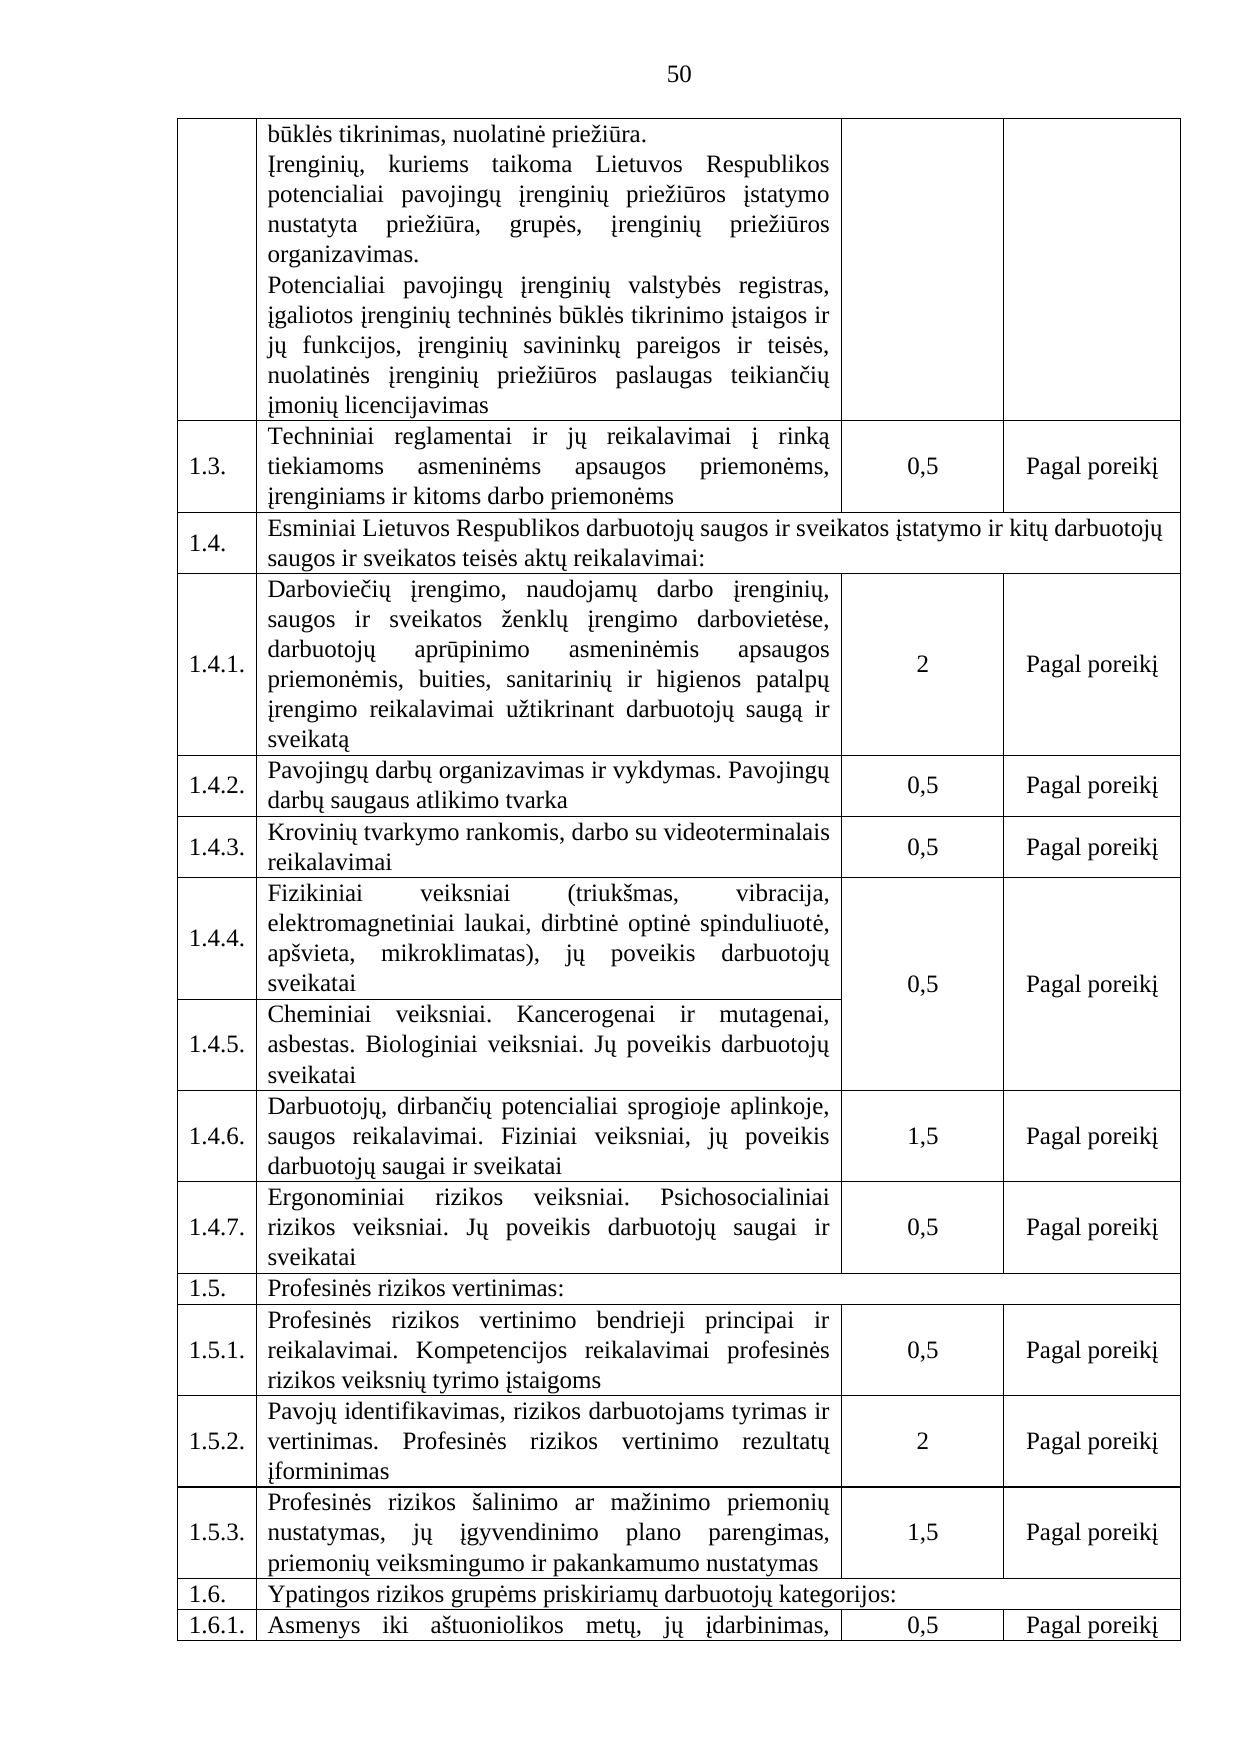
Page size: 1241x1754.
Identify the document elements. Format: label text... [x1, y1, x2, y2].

table_cell 1.4.5. [178, 1000, 256, 1090]
table_cell Pavojingų darbų organizavimas ir vykdymas. Pavojingų darbų saugaus atlikimo tvarka [257, 756, 841, 816]
table_cell Pavojų identifikavimas, rizikos darbuotojams tyrimas ir vertinimas. Profesinės rizikos vertinimo rezultatų įforminimas [257, 1396, 841, 1486]
table_cell 0,5 [842, 756, 1003, 816]
table_cell Pagal poreikį [1004, 878, 1180, 1090]
table_cell Ypatingos rizikos grupėms priskiriamų darbuotojų kategorijos: [257, 1579, 1180, 1609]
table_cell [1004, 119, 1180, 420]
table_cell Pagal poreikį [1004, 1396, 1180, 1486]
table_cell Pagal poreikį [1004, 1091, 1180, 1181]
table_cell Fizikiniai veiksniai (triukšmas, vibracija, elektromagnetiniai laukai, dirbtinė optinė spinduliuotė, apšvieta, mikroklimatas), jų poveikis darbuotojų sveikatai [257, 878, 841, 998]
table_cell Asmenys iki aštuoniolikos metų, jų įdarbinimas, [257, 1610, 841, 1640]
table_cell Pagal poreikį [1004, 817, 1180, 877]
table_cell 1.5.2. [178, 1396, 256, 1486]
table_cell 2 [842, 574, 1003, 754]
table_cell 1,5 [842, 1091, 1003, 1181]
table_cell 1.4.4. [178, 878, 256, 998]
table_cell 0,5 [842, 1305, 1003, 1395]
table_cell Pagal poreikį [1004, 421, 1180, 512]
table_cell 0,5 [842, 1610, 1003, 1640]
table_cell būklės tikrinimas, nuolatinė priežiūra. Įrenginių, kuriems taikoma Lietuvos Respublikos potencialiai pavojingų įrenginių priežiūros įstatymo nustatyta priežiūra, grupės, įrenginių priežiūros organizavimas. Potencialiai pavojingų įrenginių valstybės registras, įgaliotos įrenginių techninės būklės tikrinimo įstaigos ir jų funkcijos, įrenginių savininkų pareigos ir teisės, nuolatinės įrenginių priežiūros paslaugas teikiančių įmonių licencijavimas [257, 119, 841, 420]
table_cell 1.4.7. [178, 1182, 256, 1272]
table_cell Profesinės rizikos šalinimo ar mažinimo priemonių nustatymas, jų įgyvendinimo plano parengimas, priemonių veiksmingumo ir pakankamumo nustatymas [257, 1488, 841, 1578]
table_cell 1.4. [178, 513, 256, 573]
table_cell Pagal poreikį [1004, 1305, 1180, 1395]
table_cell 1.4.6. [178, 1091, 256, 1181]
table_cell 0,5 [842, 817, 1003, 877]
table_cell Esminiai Lietuvos Respublikos darbuotojų saugos ir sveikatos įstatymo ir kitų darbuotojų saugos ir sveikatos teisės aktų reikalavimai: [257, 513, 1180, 573]
table_cell 0,5 [842, 421, 1003, 512]
table_cell Pagal poreikį [1004, 1488, 1180, 1578]
table_cell 0,5 [842, 1182, 1003, 1272]
table_cell Darbuotojų, dirbančių potencialiai sprogioje aplinkoje, saugos reikalavimai. Fiziniai veiksniai, jų poveikis darbuotojų saugai ir sveikatai [257, 1091, 841, 1181]
table_cell 1.5.3. [178, 1488, 256, 1578]
table_cell Cheminiai veiksniai. Kancerogenai ir mutagenai, asbestas. Biologiniai veiksniai. Jų poveikis darbuotojų sveikatai [257, 1000, 841, 1090]
table_cell 2 [842, 1396, 1003, 1486]
table_cell Pagal poreikį [1004, 574, 1180, 754]
table_cell Pagal poreikį [1004, 756, 1180, 816]
table_cell 1.3. [178, 421, 256, 512]
table_cell 1.4.1. [178, 574, 256, 754]
table_cell 1.5. [178, 1274, 256, 1304]
table_cell Pagal poreikį [1004, 1610, 1180, 1640]
table_cell 1.6. [178, 1579, 256, 1609]
table_cell 1.5.1. [178, 1305, 256, 1395]
table_cell Profesinės rizikos vertinimas: [257, 1274, 1180, 1304]
table_cell 1.4.3. [178, 817, 256, 877]
table_cell Darboviečių įrengimo, naudojamų darbo įrenginių, saugos ir sveikatos ženklų įrengimo darbovietėse, darbuotojų aprūpinimo asmeninėmis apsaugos priemonėmis, buities, sanitarinių ir higienos patalpų įrengimo reikalavimai užtikrinant darbuotojų saugą ir sveikatą [257, 574, 841, 754]
table_cell Techniniai reglamentai ir jų reikalavimai į rinką tiekiamoms asmeninėms apsaugos priemonėms, įrenginiams ir kitoms darbo priemonėms [257, 421, 841, 512]
table_cell 1.4.2. [178, 756, 256, 816]
table_cell [842, 119, 1003, 420]
table_cell Krovinių tvarkymo rankomis, darbo su videoterminalais reikalavimai [257, 817, 841, 877]
table_cell 0,5 [842, 878, 1003, 1090]
table_cell Profesinės rizikos vertinimo bendrieji principai ir reikalavimai. Kompetencijos reikalavimai profesinės rizikos veiksnių tyrimo įstaigoms [257, 1305, 841, 1395]
table_cell 1,5 [842, 1488, 1003, 1578]
table_cell [178, 119, 256, 420]
table_cell Ergonominiai rizikos veiksniai. Psichosocialiniai rizikos veiksniai. Jų poveikis darbuotojų saugai ir sveikatai [257, 1182, 841, 1272]
table_cell Pagal poreikį [1004, 1182, 1180, 1272]
table_cell 1.6.1. [178, 1610, 256, 1640]
